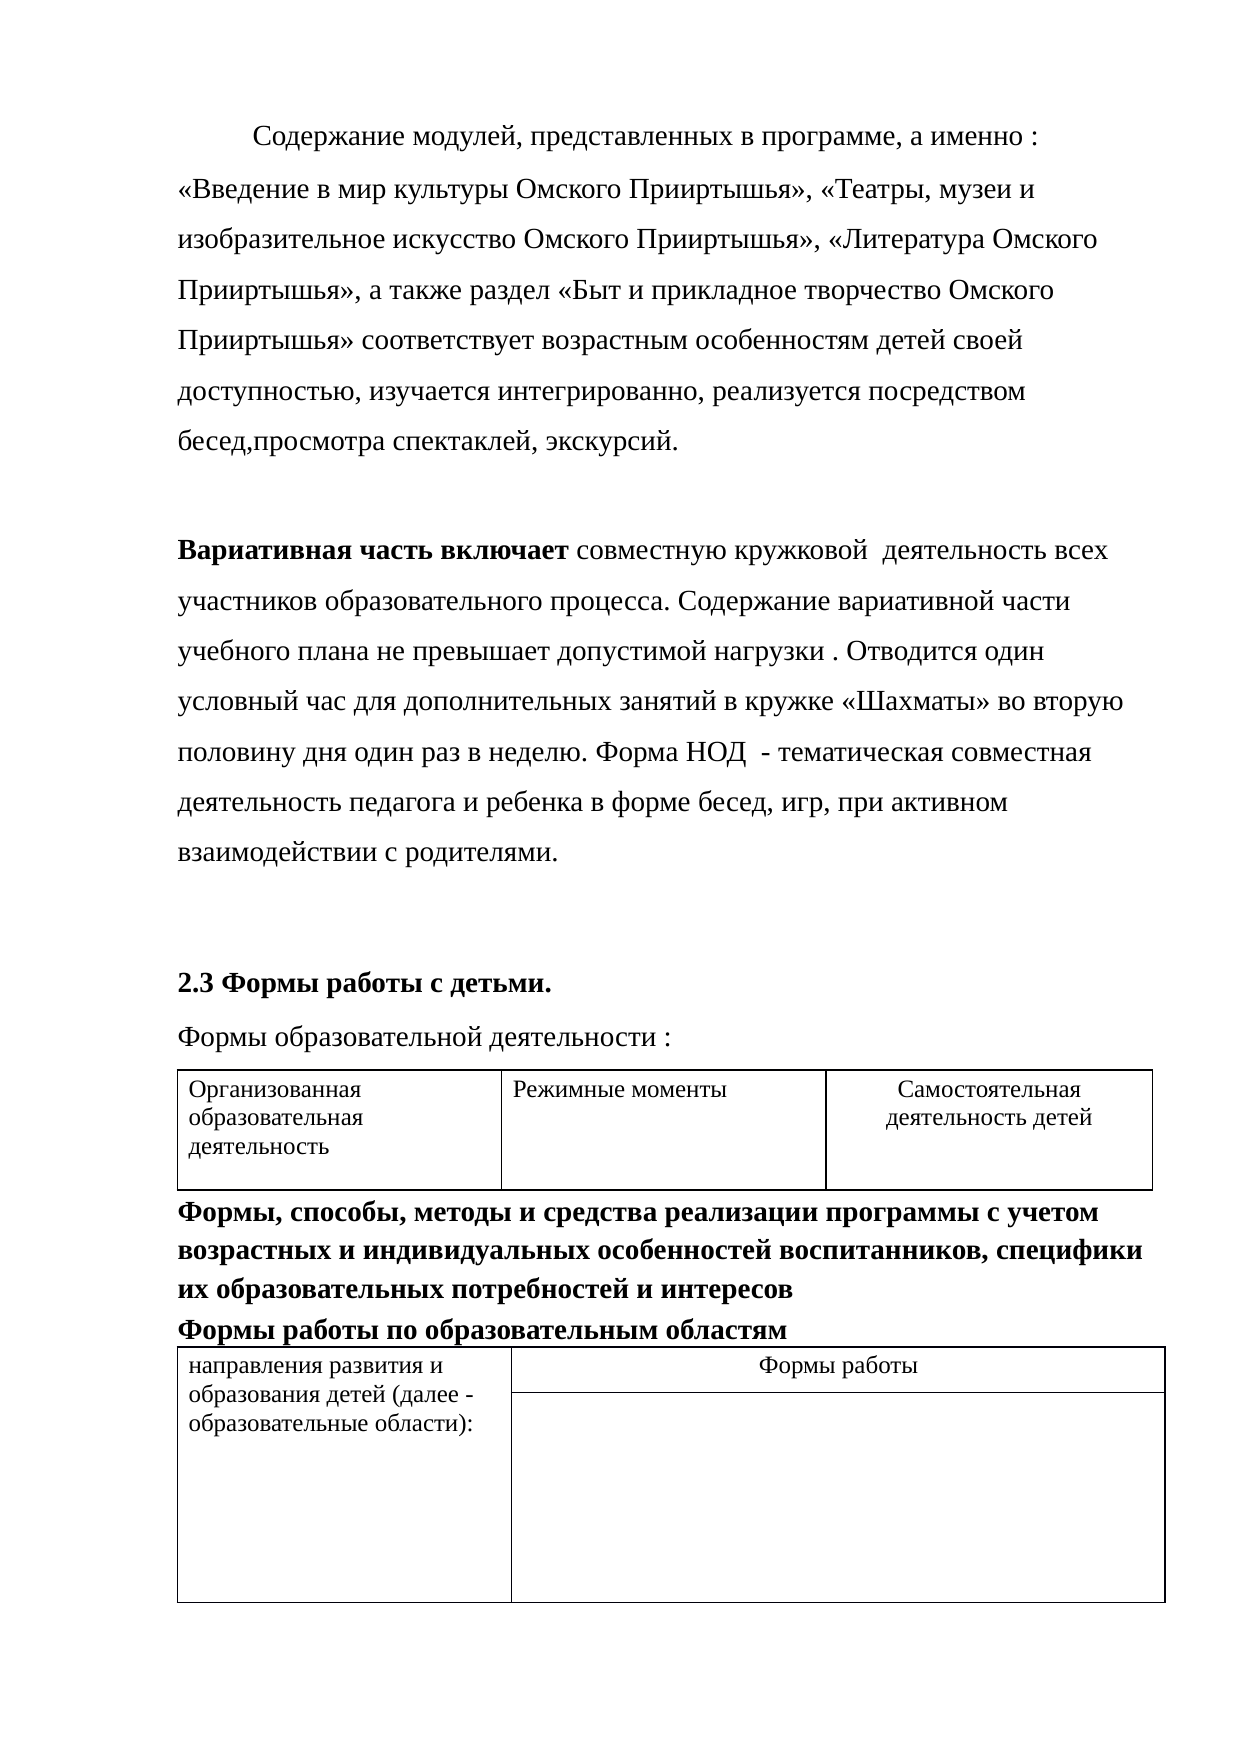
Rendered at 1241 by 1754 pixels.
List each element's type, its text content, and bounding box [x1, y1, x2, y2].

text Формы работы по образовательным областям [177, 1312, 1072, 1346]
text Формы, способы, методы и средства реализации программы с учетом возрастных и индивидуальных особенностей воспитанников, специфики их образовательных потребностей и интересов [177, 1194, 1149, 1304]
text Содержание модулей, представленных в программе, а именно : [252, 118, 1152, 152]
text «Введение в мир культуры Омского Прииртышья», «Театры, музеи и изобразительное искусство Омского Прииртышья», «Литература Омского Прииртышья», а также раздел «Быт и прикладное творчество Омского Прииртышья» соответствует возрастным особенностям детей своей доступностью, изучается интегрированно, реализуется посредством бесед,просмотра спектаклей, экскурсий. [177, 171, 1152, 456]
table_header Самостоятельная деятельность детей [827, 1071, 1152, 1189]
table_header Организованная образовательная деятельность [178, 1071, 501, 1189]
table_header Режимные моменты [502, 1071, 825, 1189]
table_header Формы работы [512, 1348, 1164, 1392]
table_header направления развития и образования детей (далее - образовательные области): [178, 1348, 511, 1602]
text Формы образовательной деятельности : [177, 1019, 1152, 1052]
text Вариативная часть включает совместную кружковой деятельность всех участников образовательного процесса. Содержание вариативной части учебного плана не превышает допустимой нагрузки . Отводится один условный час для дополнительных занятий в кружке «Шахматы» во вторую половину дня один раз в неделю. Форма НОД - тематическая совместная деятельность педагога и ребенка в форме бесед, игр, при активном взаимодействии с родителями. [177, 532, 1152, 868]
table_cell [512, 1393, 1164, 1602]
text 2.3 Формы работы с детьми. [177, 966, 1152, 999]
